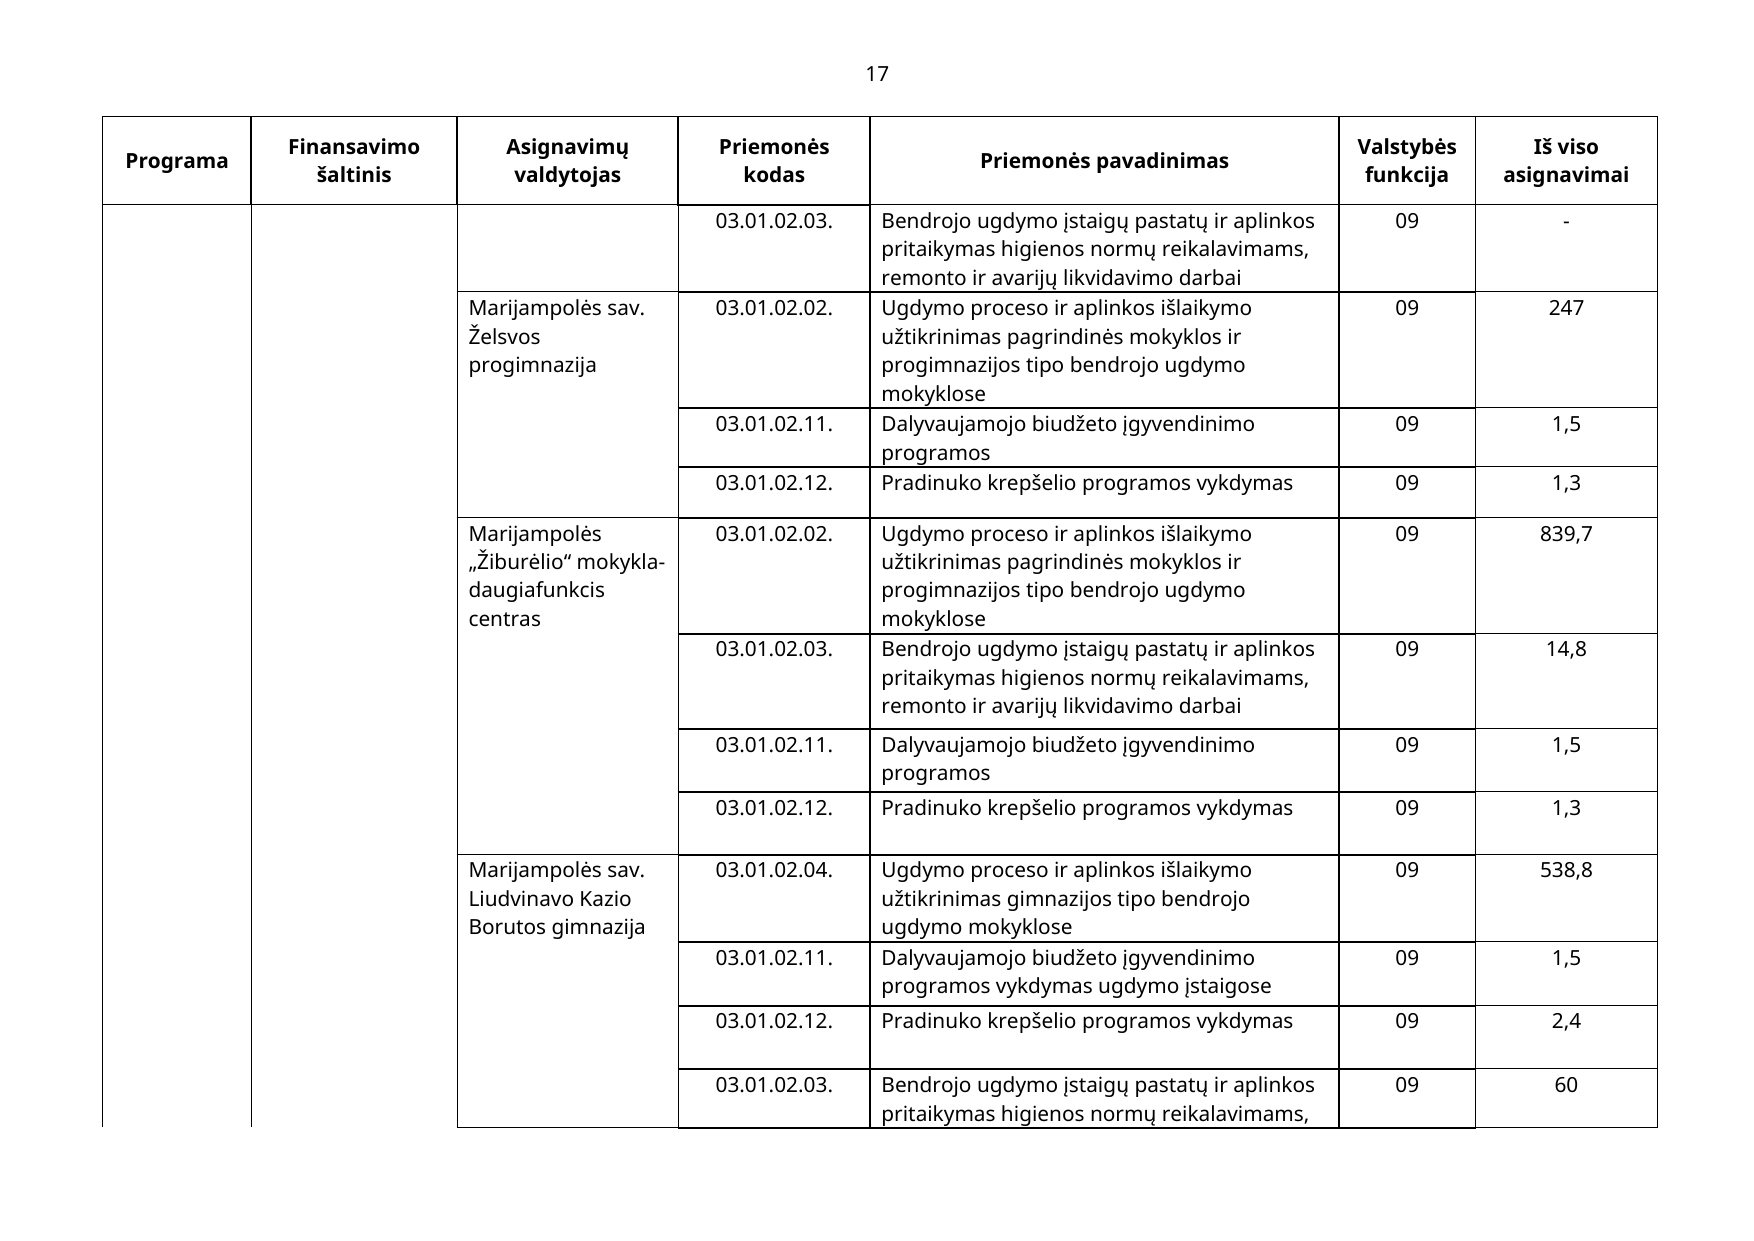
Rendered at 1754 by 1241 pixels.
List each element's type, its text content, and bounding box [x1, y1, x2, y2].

table_cell Marijampolės sav. Želsvos progimnazija [458, 292, 678, 517]
table_cell 1,5 [1476, 942, 1657, 1004]
table_cell Marijampolės sav. Liudvinavo Kazio Borutos gimnazija [458, 855, 678, 1127]
table_cell 03.01.02.12. [679, 468, 869, 517]
table_header Priemonės pavadinimas [871, 117, 1338, 204]
table_cell 03.01.02.03. [679, 1070, 869, 1127]
table_cell 09 [1340, 409, 1475, 466]
table_cell 09 [1340, 635, 1475, 728]
table_cell 09 [1340, 943, 1475, 1004]
table_cell 03.01.02.12. [679, 793, 869, 853]
table_cell [252, 205, 457, 1127]
table_cell 09 [1340, 1070, 1475, 1127]
table_cell Ugdymo proceso ir aplinkos išlaikymo užtikrinimas gimnazijos tipo bendrojo ugdymo mokyklose [871, 856, 1338, 941]
table_cell Ugdymo proceso ir aplinkos išlaikymo užtikrinimas pagrindinės mokyklos ir progimnazijos tipo bendrojo ugdymo mokyklose [871, 293, 1338, 407]
table_cell 09 [1340, 519, 1475, 632]
table_header Finansavimo šaltinis [252, 117, 456, 204]
table_cell 03.01.02.12. [679, 1007, 869, 1068]
table_cell Ugdymo proceso ir aplinkos išlaikymo užtikrinimas pagrindinės mokyklos ir progimnazijos tipo bendrojo ugdymo mokyklose [871, 519, 1338, 632]
table_cell 03.01.02.04. [679, 856, 869, 941]
table_cell 247 [1476, 292, 1657, 407]
table_cell 60 [1476, 1069, 1657, 1127]
table_cell Marijampolės „Žiburėlio“ mokykla-daugiafunkcis centras [458, 518, 678, 853]
table_cell [458, 205, 678, 291]
table_cell 1,3 [1476, 467, 1657, 517]
table_cell 1,3 [1476, 792, 1657, 853]
table_cell 09 [1340, 730, 1475, 791]
table_cell Bendrojo ugdymo įstaigų pastatų ir aplinkos pritaikymas higienos normų reikalavimams, [871, 1070, 1338, 1127]
table_cell 09 [1340, 468, 1475, 517]
table_cell 03.01.02.03. [679, 635, 869, 728]
table_cell Pradinuko krepšelio programos vykdymas [871, 1007, 1338, 1068]
table_cell Dalyvaujamojo biudžeto įgyvendinimo programos [871, 730, 1338, 791]
table_cell Bendrojo ugdymo įstaigų pastatų ir aplinkos pritaikymas higienos normų reikalavimams, remonto ir avarijų likvidavimo darbai [871, 635, 1338, 728]
table_cell Dalyvaujamojo biudžeto įgyvendinimo programos [871, 409, 1338, 466]
table_header Priemonės kodas [679, 117, 869, 204]
table_cell 09 [1340, 856, 1475, 941]
table_cell 09 [1340, 793, 1475, 853]
table_cell - [1476, 205, 1657, 291]
table_cell Bendrojo ugdymo įstaigų pastatų ir aplinkos pritaikymas higienos normų reikalavimams, remonto ir avarijų likvidavimo darbai [871, 205, 1338, 291]
table_cell 03.01.02.02. [679, 293, 869, 407]
table_cell 14,8 [1476, 634, 1657, 728]
table_cell Dalyvaujamojo biudžeto įgyvendinimo programos vykdymas ugdymo įstaigose [871, 943, 1338, 1004]
table_cell 03.01.02.02. [679, 519, 869, 632]
table_cell 09 [1340, 205, 1475, 291]
table_cell Pradinuko krepšelio programos vykdymas [871, 793, 1338, 853]
table_cell 03.01.02.03. [679, 206, 869, 291]
table_header Valstybės funkcija [1340, 117, 1475, 204]
table_cell Pradinuko krepšelio programos vykdymas [871, 468, 1338, 517]
table_header Programa [103, 117, 250, 204]
table_cell 03.01.02.11. [679, 943, 869, 1004]
table_header Asignavimų valdytojas [458, 117, 677, 204]
table_cell [103, 205, 251, 1127]
table_cell 03.01.02.11. [679, 730, 869, 791]
table_cell 538,8 [1476, 855, 1657, 941]
table_cell 09 [1340, 1007, 1475, 1068]
table_cell 1,5 [1476, 408, 1657, 466]
table_cell 03.01.02.11. [679, 409, 869, 466]
table_cell 1,5 [1476, 729, 1657, 791]
table_header Iš viso asignavimai [1476, 117, 1657, 204]
table_cell 09 [1340, 293, 1475, 407]
table_cell 839,7 [1476, 518, 1657, 632]
table_cell 2,4 [1476, 1006, 1657, 1068]
